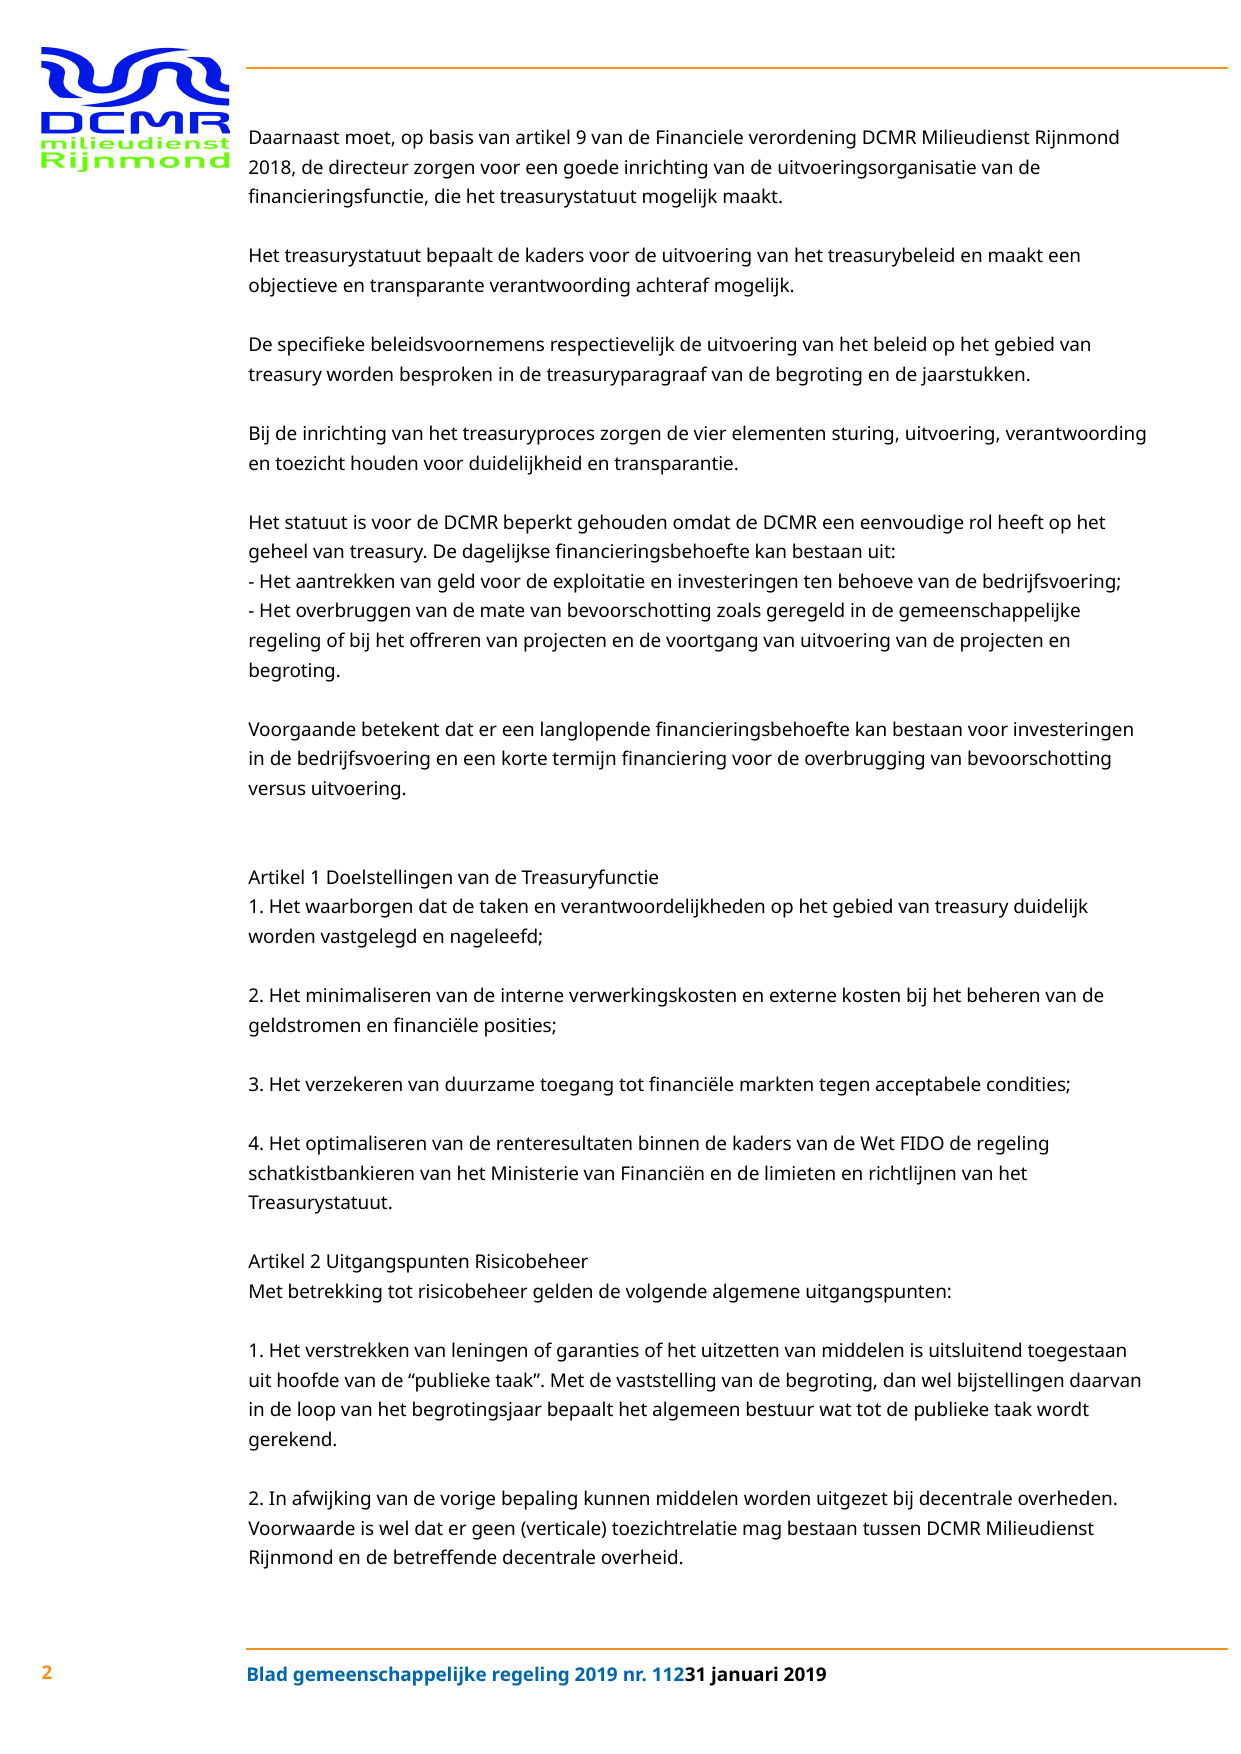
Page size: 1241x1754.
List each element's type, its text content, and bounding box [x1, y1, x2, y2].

picture [41, 47, 231, 172]
text - Het overbruggen van de mate van bevoorschotting zoals geregeld in de gemeenschappelijke regeling of bij het offreren van projecten en de voortgang van uitvoering van de projecten en begroting. [248, 598, 1152, 683]
text - Het aantrekken van geld voor de exploitatie en investeringen ten behoeve van de bedrijfsvoering; [248, 568, 1152, 594]
text 2. In afwijking van de vorige bepaling kunnen middelen worden uitgezet bij decentrale overheden. Voorwaarde is wel dat er geen (verticale) toezichtrelatie mag bestaan tussen DCMR Milieudienst Rijnmond en de betreffende decentrale overheid. [248, 1485, 1152, 1570]
text Bij de inrichting van het treasuryproces zorgen de vier elementen sturing, uitvoering, verantwoording en toezicht houden voor duidelijkheid en transparantie. [248, 420, 1152, 476]
text Artikel 1 Doelstellingen van de Treasuryfunctie [248, 864, 1152, 890]
text Voorgaande betekent dat er een langlopende financieringsbehoefte kan bestaan voor investeringen in de bedrijfsvoering en een korte termijn financiering voor de overbrugging van bevoorschotting versus uitvoering. [248, 716, 1152, 801]
text Het treasurystatuut bepaalt de kaders voor de uitvoering van het treasurybeleid en maakt een objectieve en transparante verantwoording achteraf mogelijk. [248, 243, 1152, 298]
text Met betrekking tot risicobeheer gelden de volgende algemene uitgangspunten: [248, 1278, 1152, 1304]
text 1. Het verstrekken van leningen of garanties of het uitzetten van middelen is uitsluitend toegestaan uit hoofde van de “publieke taak”. Met de vaststelling van de begroting, dan wel bijstellingen daarvan in de loop van het begrotingsjaar bepaalt het algemeen bestuur wat tot de publieke taak wordt gerekend. [248, 1337, 1152, 1452]
text 3. Het verzekeren van duurzame toegang tot financiële markten tegen acceptabele condities; [248, 1071, 1152, 1097]
text Daarnaast moet, op basis van artikel 9 van de Financiele verordening DCMR Milieudienst Rijnmond 2018, de directeur zorgen voor een goede inrichting van de uitvoeringsorganisatie van de financieringsfunctie, die het treasurystatuut mogelijk maakt. [248, 124, 1152, 209]
text 1. Het waarborgen dat de taken en verantwoordelijkheden op het gebied van treasury duidelijk worden vastgelegd en nageleefd; [248, 893, 1152, 949]
text Het statuut is voor de DCMR beperkt gehouden omdat de DCMR een eenvoudige rol heeft op het geheel van treasury. De dagelijkse financieringsbehoefte kan bestaan uit: [248, 509, 1152, 564]
text De specifieke beleidsvoornemens respectievelijk de uitvoering van het beleid op het gebied van treasury worden besproken in de treasuryparagraaf van de begroting en de jaarstukken. [248, 331, 1152, 387]
text Artikel 2 Uitgangspunten Risicobeheer [248, 1248, 1152, 1274]
text 2. Het minimaliseren van de interne verwerkingskosten en externe kosten bij het beheren van de geldstromen en financiële posities; [248, 982, 1152, 1038]
text 4. Het optimaliseren van de renteresultaten binnen de kaders van de Wet FIDO de regeling schatkistbankieren van het Ministerie van Financiën en de limieten en richtlijnen van het Treasurystatuut. [248, 1130, 1152, 1215]
